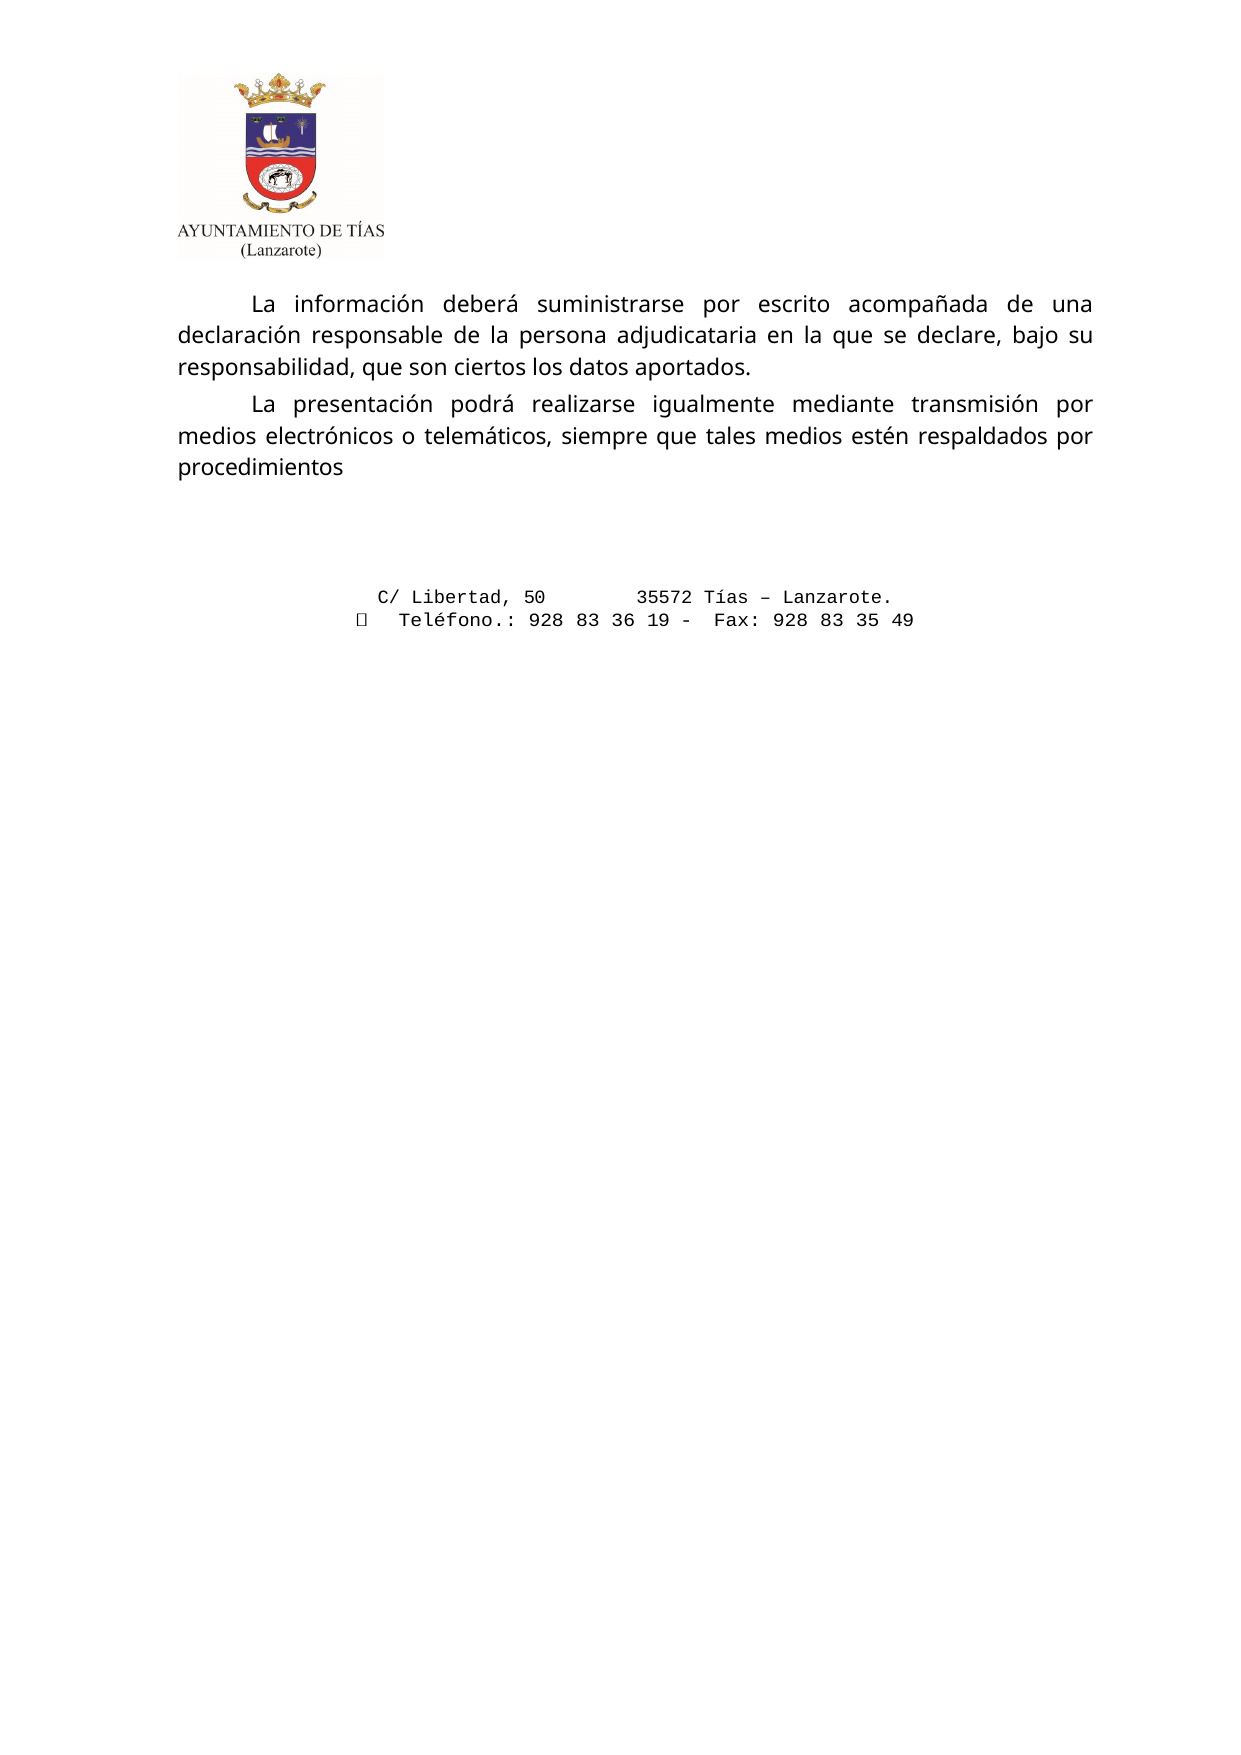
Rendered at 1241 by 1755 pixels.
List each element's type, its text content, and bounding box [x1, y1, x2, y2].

text 🕿 Teléfono.: 928 83 36 19 - Fax: 928 83 35 49 [162, 609, 1108, 632]
text La información deberá suministrarse por escrito acompañada de una declaración responsable de la persona adjudicataria en la que se declare, bajo su responsabilidad, que son ciertos los datos aportados. [177, 288, 1094, 382]
text C/ Libertad, 50 35572 Tías – Lanzarote. [162, 588, 1108, 609]
text La presentación podrá realizarse igualmente mediante transmisión por medios electrónicos o telemáticos, siempre que tales medios estén respaldados por procedimientos [177, 388, 1094, 482]
